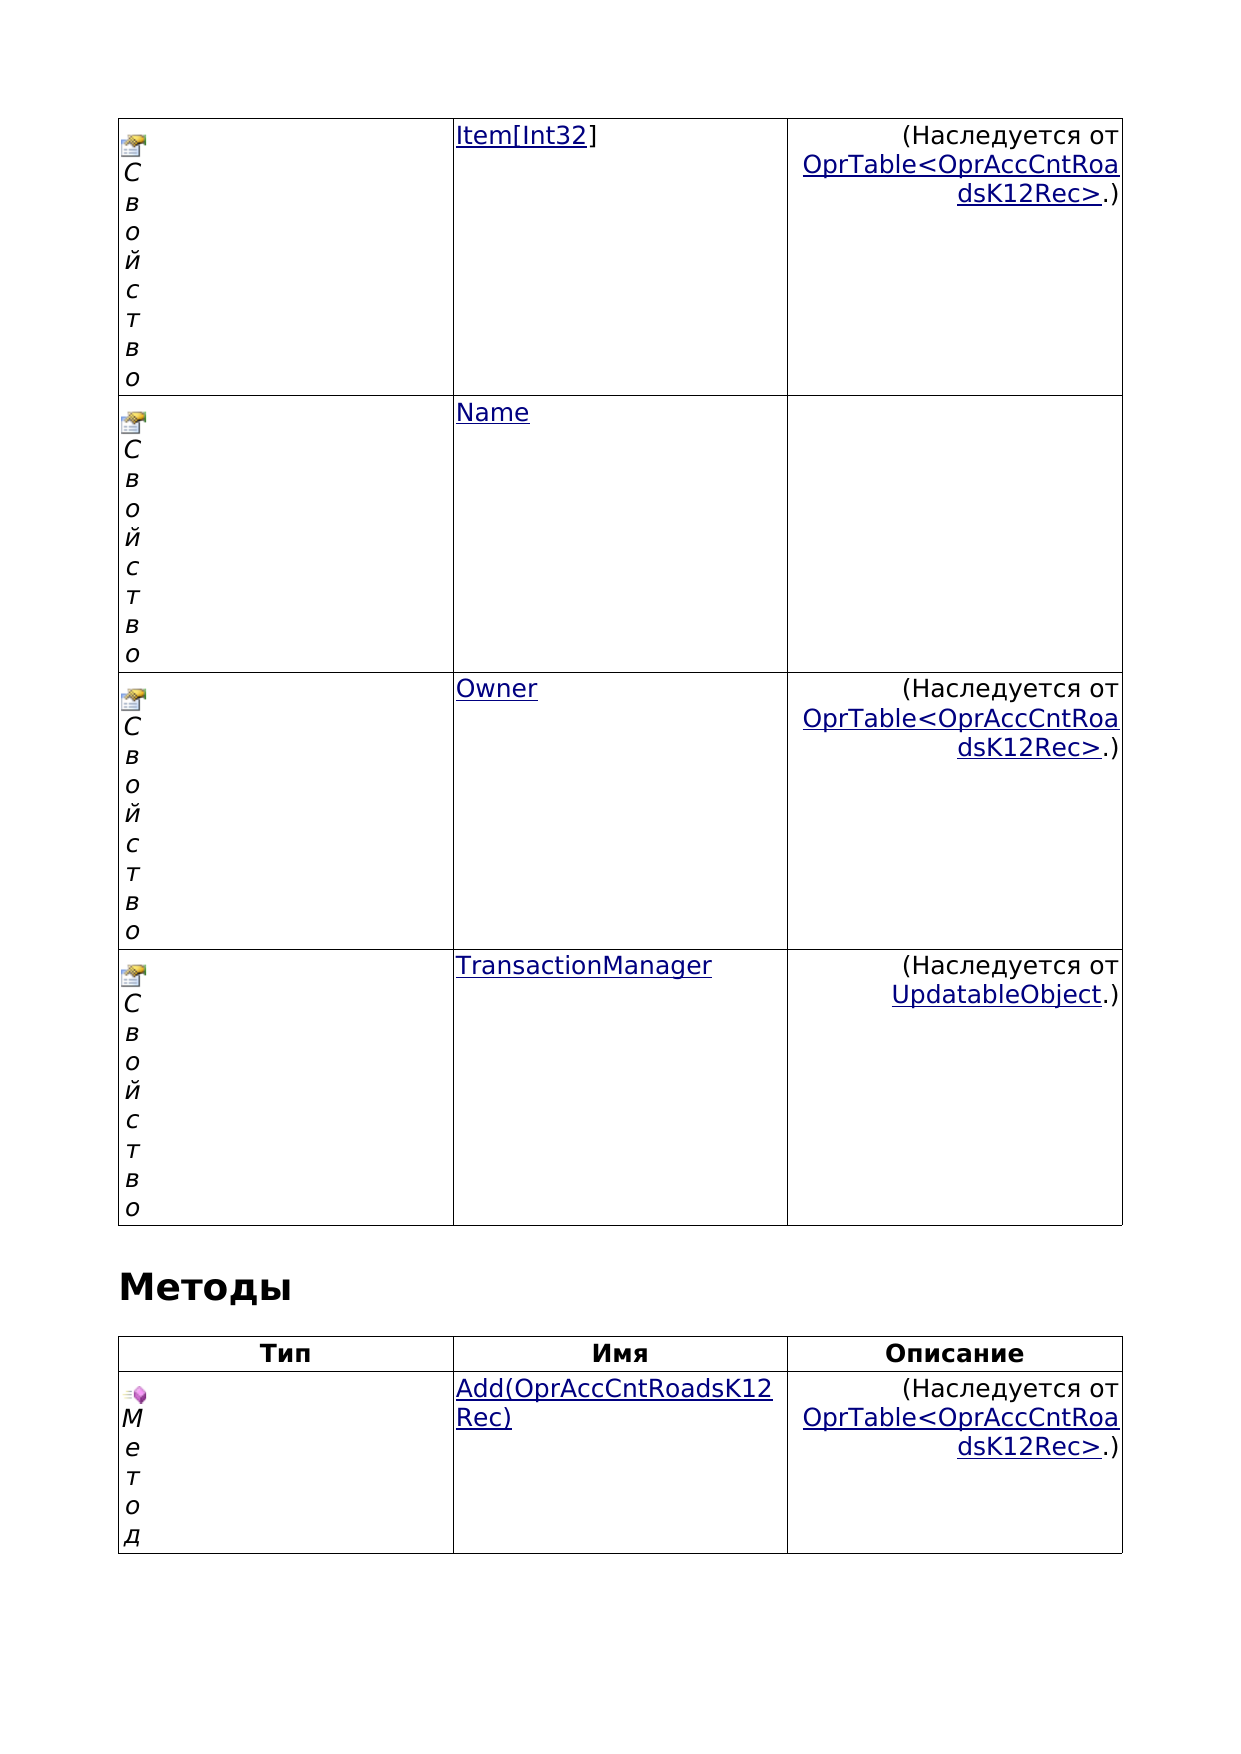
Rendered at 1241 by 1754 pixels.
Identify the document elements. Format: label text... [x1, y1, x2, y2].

table_cell [119, 396, 453, 672]
picture [121, 133, 147, 159]
picture [121, 410, 147, 436]
table_header Имя [454, 1337, 787, 1371]
picture [121, 1386, 147, 1404]
table_cell Name [454, 396, 787, 672]
table_cell [788, 396, 1122, 672]
table_cell (Наследуется от OprTable<OprAccCntRoadsK12Rec>.) [788, 119, 1122, 395]
table_cell Add(OprAccCntRoadsK12Rec) [454, 1372, 787, 1553]
picture [121, 687, 147, 713]
subtitle Методы [118, 1265, 1122, 1309]
table_cell (Наследуется от UpdatableObject.) [788, 950, 1122, 1225]
table_cell TransactionManager [454, 950, 787, 1225]
table_cell [119, 119, 453, 395]
table_cell (Наследуется от OprTable<OprAccCntRoadsK12Rec>.) [788, 1372, 1122, 1553]
table_cell Owner [454, 673, 787, 948]
table_cell (Наследуется от OprTable<OprAccCntRoadsK12Rec>.) [788, 673, 1122, 948]
table_header Тип [119, 1337, 453, 1371]
table_cell [119, 950, 453, 1225]
table_cell [119, 673, 453, 948]
table_cell [119, 1372, 453, 1553]
table_cell Item[Int32] [454, 119, 787, 395]
table_header Описание [788, 1337, 1122, 1371]
picture [121, 963, 147, 989]
